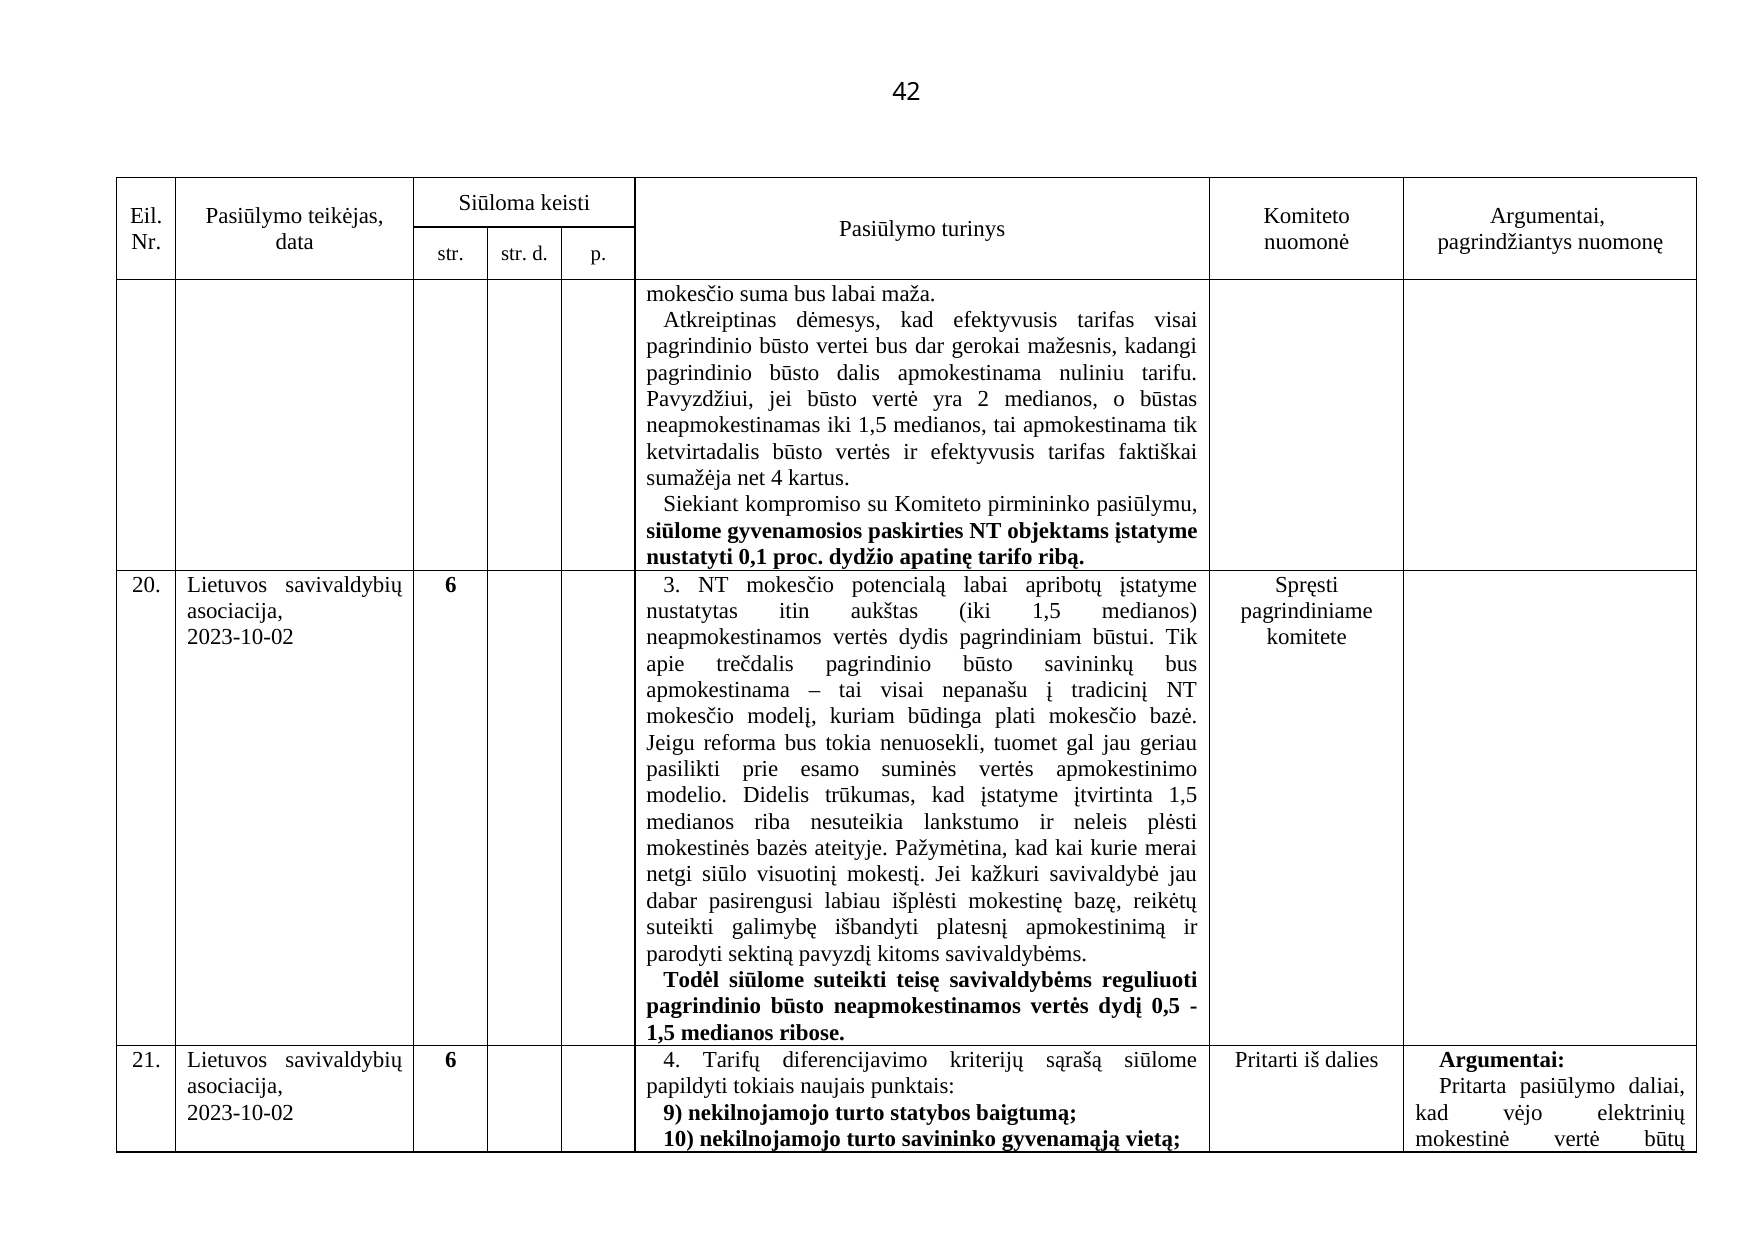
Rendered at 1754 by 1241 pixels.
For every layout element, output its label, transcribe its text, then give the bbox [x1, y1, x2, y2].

table_cell [562, 280, 634, 569]
table_cell [562, 1046, 634, 1151]
table_cell [176, 280, 413, 569]
table_cell Lietuvos savivaldybių asociacija, 2023-10-02 [176, 571, 413, 1045]
table_cell Argumentai: Pritarta pasiūlymo daliai, kad vėjo elektrinių mokestinė vertė būtų [1404, 1046, 1696, 1151]
table_cell [562, 571, 634, 1045]
table_cell [1210, 280, 1403, 569]
table_header Komiteto nuomonė [1210, 178, 1403, 279]
table_cell 4. Tarifų diferencijavimo kriterijų sąrašą siūlome papildyti tokiais naujais punktais: 9) nekilnojamojo turto statybos baigtumą; 10) nekilnojamojo turto savininko gyvenamąją vietą; [636, 1046, 1209, 1151]
table_header Eil. Nr. [117, 178, 175, 279]
table_cell 3. NT mokesčio potencialą labai apribotų įstatyme nustatytas itin aukštas (iki 1,5 medianos) neapmokestinamos vertės dydis pagrindiniam būstui. Tik apie trečdalis pagrindinio būsto savininkų bus apmokestinama – tai visai nepanašu į tradicinį NT mokesčio modelį, kuriam būdinga plati mokesčio bazė. Jeigu reforma bus tokia nenuosekli, tuomet gal jau geriau pasilikti prie esamo suminės vertės apmokestinimo modelio. Didelis trūkumas, kad įstatyme įtvirtinta 1,5 medianos riba nesuteikia lankstumo ir neleis plėsti mokestinės bazės ateityje. Pažymėtina, kad kai kurie merai netgi siūlo visuotinį mokestį. Jei kažkuri savivaldybė jau dabar pasirengusi labiau išplėsti mokestinę bazę, reikėtų suteikti galimybę išbandyti platesnį apmokestinimą ir parodyti sektiną pavyzdį kitoms savivaldybėms. Todėl siūlome suteikti teisę savivaldybėms reguliuoti pagrindinio būsto neapmokestinamos vertės dydį 0,5 - 1,5 medianos ribose. [636, 571, 1209, 1045]
table_cell p. [562, 228, 634, 279]
table_cell [488, 571, 561, 1045]
table_cell [1404, 280, 1696, 569]
table_cell Lietuvos savivaldybių asociacija, 2023-10-02 [176, 1046, 413, 1151]
table_cell str. d. [488, 228, 561, 279]
table_cell [117, 280, 175, 569]
table_header Pasiūlymo turinys [636, 178, 1209, 279]
table_cell [488, 1046, 561, 1151]
table_cell [1404, 571, 1696, 1045]
table_header Pasiūlymo teikėjas, data [176, 178, 413, 279]
table_cell 6 [414, 571, 487, 1045]
table_cell Spręsti pagrindiniame komitete [1210, 571, 1403, 1045]
table_cell [414, 280, 487, 569]
table_header Argumentai, pagrindžiantys nuomonę [1404, 178, 1696, 279]
table_cell Pritarti iš dalies [1210, 1046, 1403, 1151]
table_cell mokesčio suma bus labai maža. Atkreiptinas dėmesys, kad efektyvusis tarifas visai pagrindinio būsto vertei bus dar gerokai mažesnis, kadangi pagrindinio būsto dalis apmokestinama nuliniu tarifu. Pavyzdžiui, jei būsto vertė yra 2 medianos, o būstas neapmokestinamas iki 1,5 medianos, tai apmokestinama tik ketvirtadalis būsto vertės ir efektyvusis tarifas faktiškai sumažėja net 4 kartus. Siekiant kompromiso su Komiteto pirmininko pasiūlymu, siūlome gyvenamosios paskirties NT objektams įstatyme nustatyti 0,1 proc. dydžio apatinę tarifo ribą. [636, 280, 1209, 569]
table_cell 6 [414, 1046, 487, 1151]
table_cell 20. [117, 571, 175, 1045]
table_header Siūloma keisti [414, 178, 634, 226]
table_cell 21. [117, 1046, 175, 1151]
table_cell [488, 280, 561, 569]
table_cell str. [414, 228, 487, 279]
